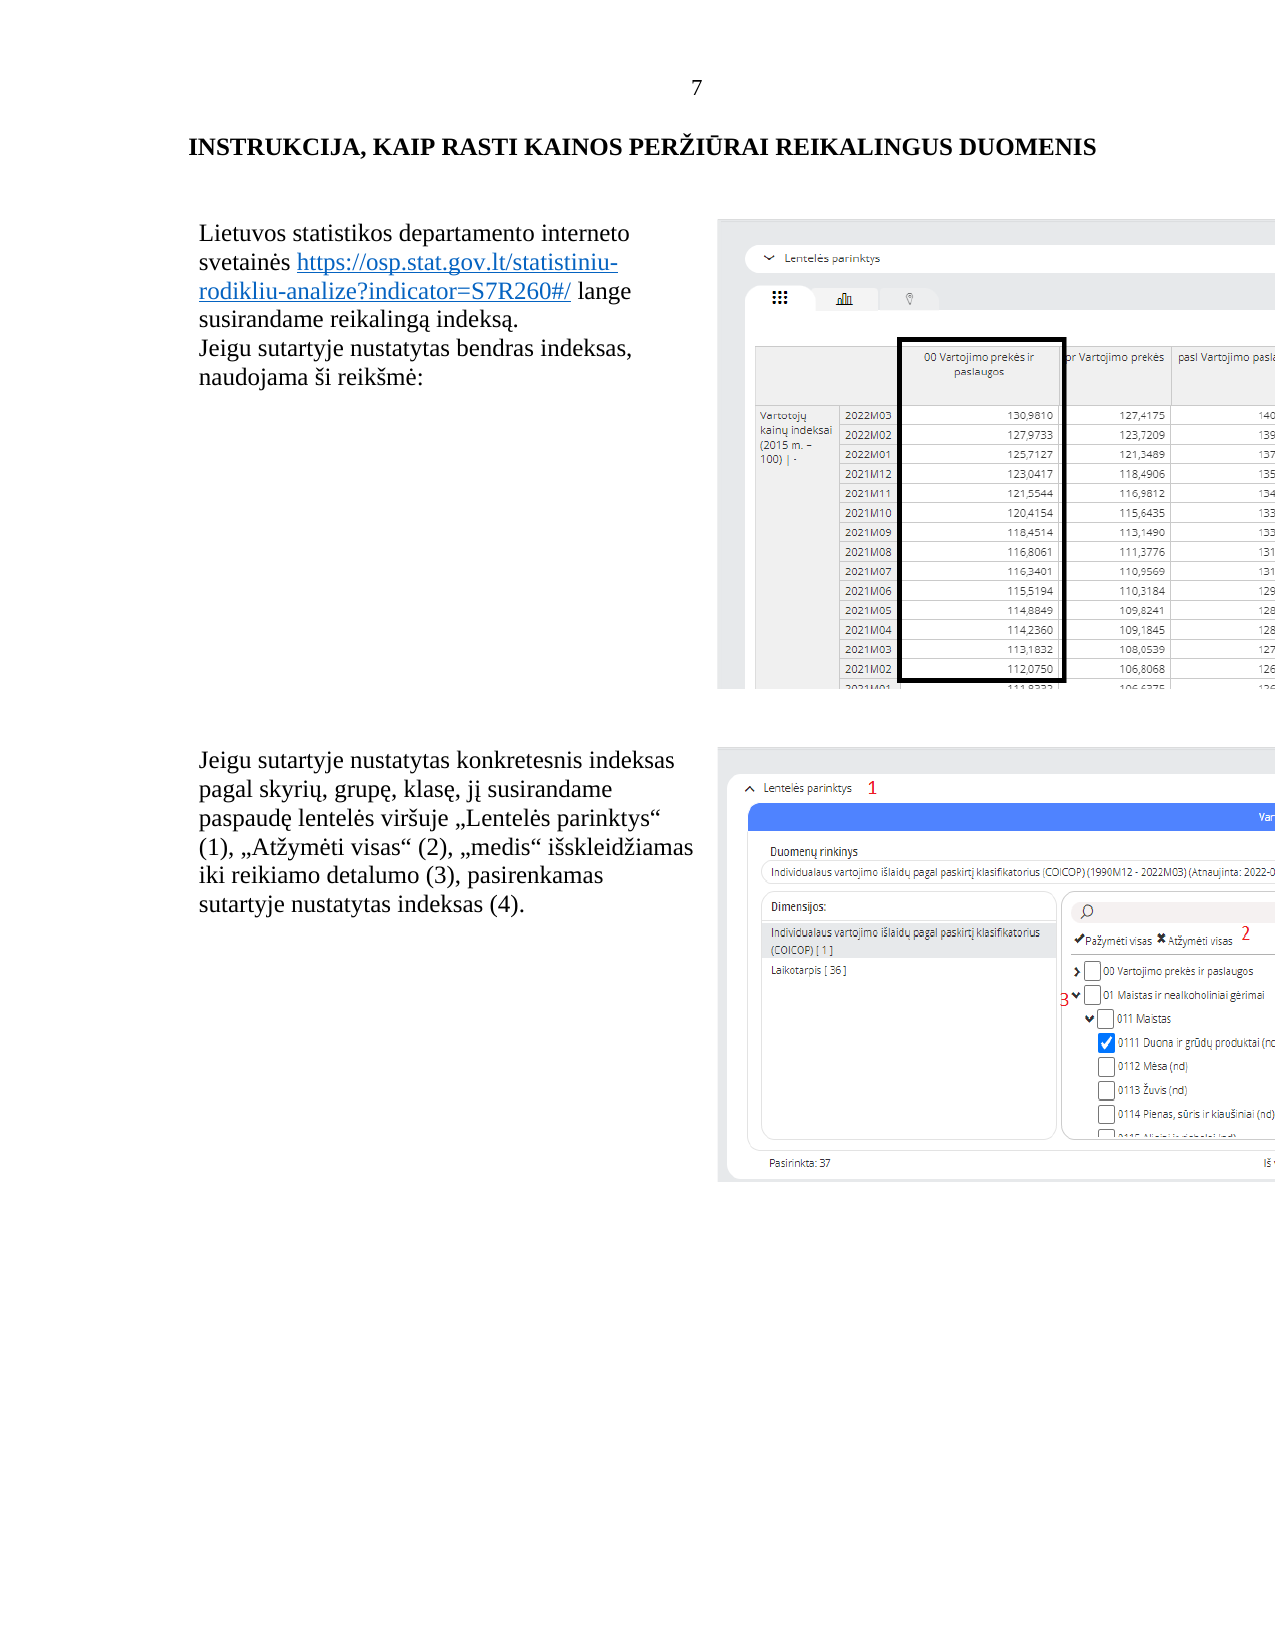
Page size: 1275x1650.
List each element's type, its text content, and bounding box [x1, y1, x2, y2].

table_header Lietuvos statistikos departamento interneto svetainės https://osp.stat.gov.lt/statistiniu-rodikliu-analize?indicator=S7R260#/ lange susirandame reikalingą indeksą. Jeigu sutartyje nustatytas bendras indeksas, naudojama ši reikšmė: [188, 218, 706, 746]
text INSTRUKCIJA, KAIP RASTI KAINOS PERŽIŪRAI REIKALINGUS DUOMENIS [187, 132, 1098, 161]
table_cell Jeigu sutartyje nustatytas konkretesnis indeksas pagal skyrių, grupę, klasę, jį susirandame paspaudę lentelės viršuje „Lentelės parinktys“ (1), „Atžymėti visas“ (2), „medis“ išskleidžiamas iki reikiamo detalumo (3), pasirenkamas sutartyje nustatytas indeksas (4). [188, 746, 706, 1182]
table_header [706, 218, 1275, 746]
table_cell [706, 746, 717, 1182]
